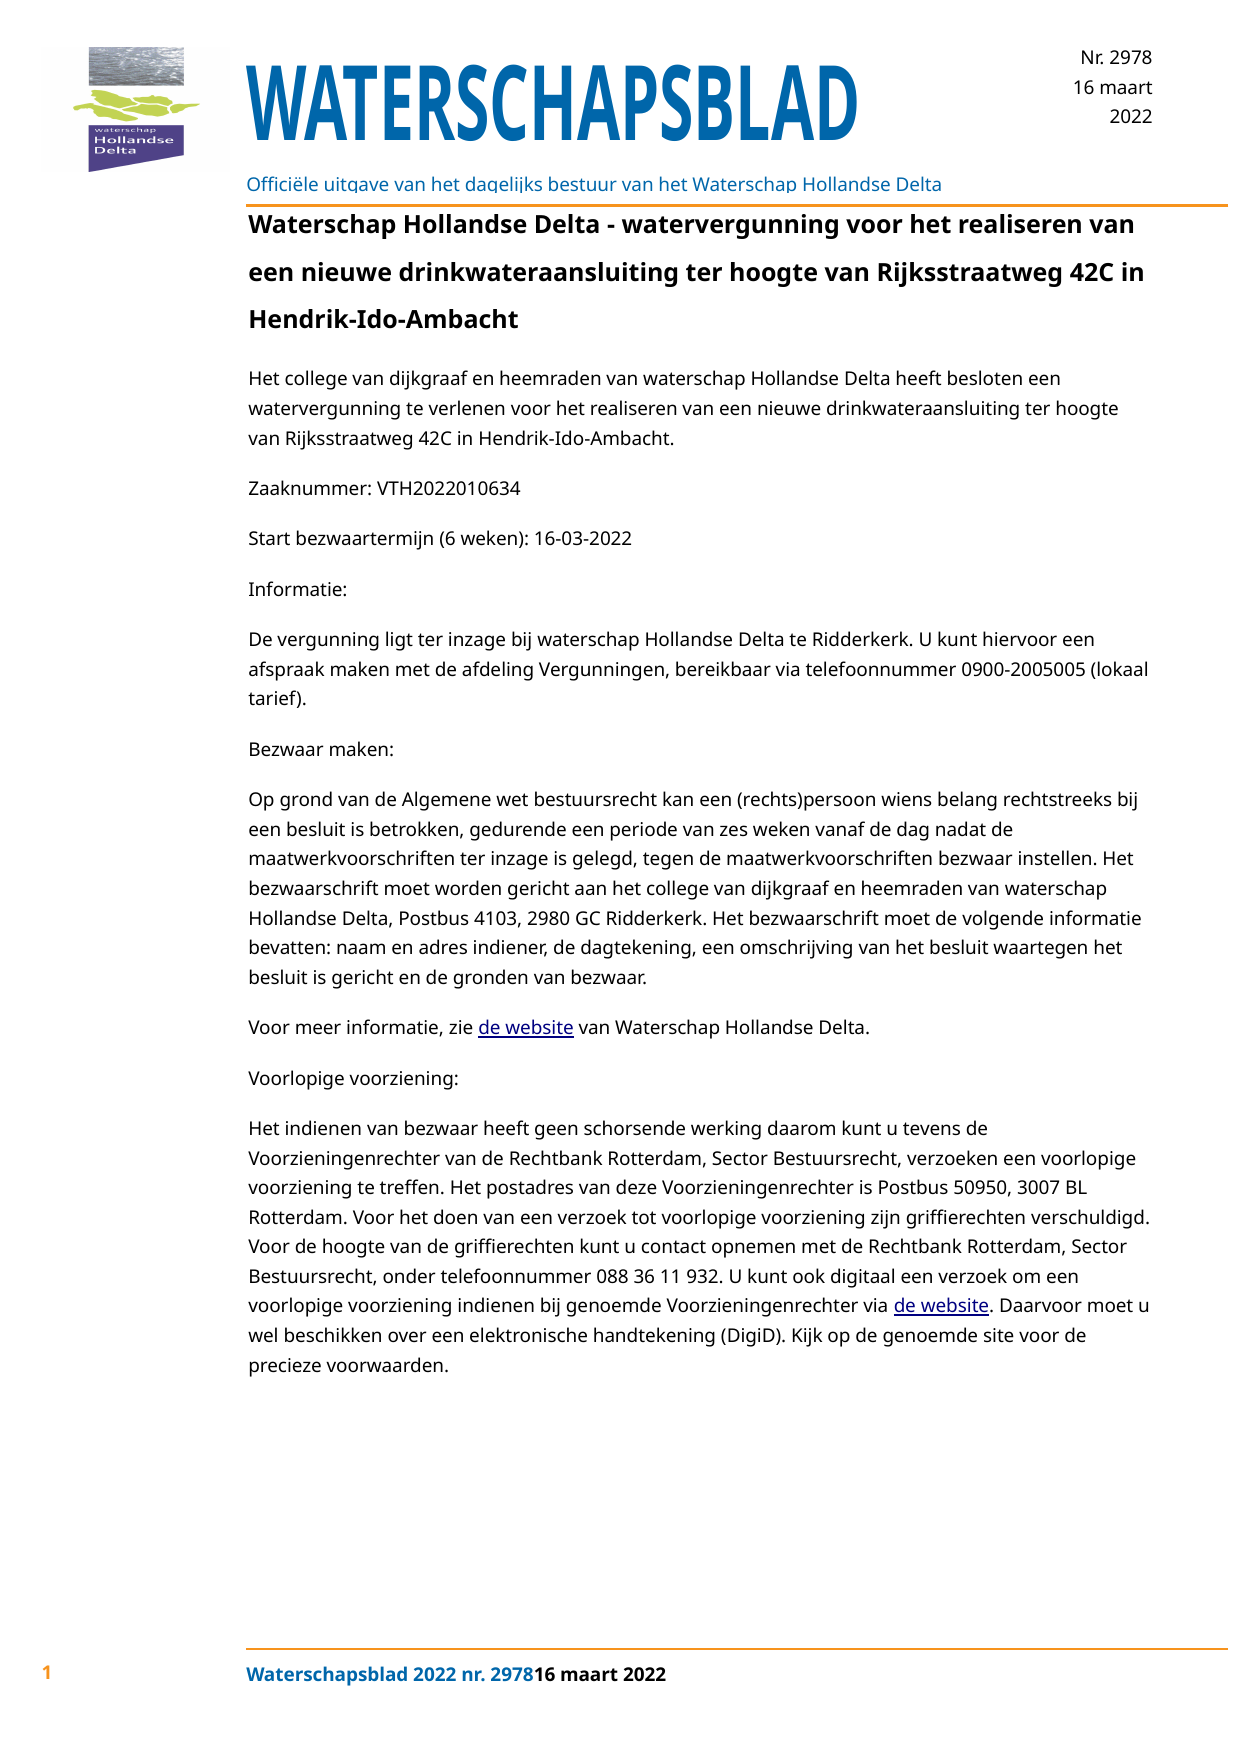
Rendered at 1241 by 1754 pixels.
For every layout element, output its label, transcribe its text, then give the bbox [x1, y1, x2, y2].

text Voorlopige voorziening: [248, 1065, 1152, 1090]
text Waterschap Hollandse Delta - watervergunning voor het realiseren van een nieuwe drinkwateraansluiting ter hoogte van Rijksstraatweg 42C in Hendrik-Ido-Ambacht [248, 207, 1152, 336]
picture [41, 47, 231, 172]
text Het college van dijkgraaf en heemraden van waterschap Hollandse Delta heeft besloten een watervergunning te verlenen voor het realiseren van een nieuwe drinkwateraansluiting ter hoogte van Rijksstraatweg 42C in Hendrik-Ido-Ambacht. [248, 366, 1152, 450]
text Start bezwaartermijn (6 weken): 16-03-2022 [248, 526, 1152, 551]
text Zaaknummer: VTH2022010634 [248, 475, 1152, 501]
text Op grond van de Algemene wet bestuursrecht kan een (rechts)persoon wiens belang rechtstreeks bij een besluit is betrokken, gedurende een periode van zes weken vanaf de dag nadat de maatwerkvoorschriften ter inzage is gelegd, tegen de maatwerkvoorschriften bezwaar instellen. Het bezwaarschrift moet worden gericht aan het college van dijkgraaf en heemraden van waterschap Hollandse Delta, Postbus 4103, 2980 GC Ridderkerk. Het bezwaarschrift moet de volgende informatie bevatten: naam en adres indiener, de dagtekening, een omschrijving van het besluit waartegen het besluit is gericht en de gronden van bezwaar. [248, 786, 1152, 989]
text Voor meer informatie, zie de website van Waterschap Hollandse Delta. [248, 1014, 1152, 1040]
text Informatie: [248, 576, 1152, 602]
text Bezwaar maken: [248, 736, 1152, 762]
text De vergunning ligt ter inzage bij waterschap Hollandse Delta te Ridderkerk. U kunt hiervoor een afspraak maken met de afdeling Vergunningen, bereikbaar via telefoonnummer 0900-2005005 (lokaal tarief). [248, 626, 1152, 711]
text Het indienen van bezwaar heeft geen schorsende werking daarom kunt u tevens de Voorzieningenrechter van de Rechtbank Rotterdam, Sector Bestuursrecht, verzoeken een voorlopige voorziening te treffen. Het postadres van deze Voorzieningenrechter is Postbus 50950, 3007 BL Rotterdam. Voor het doen van een verzoek tot voorlopige voorziening zijn griffierechten verschuldigd. Voor de hoogte van de griffierechten kunt u contact opnemen met de Rechtbank Rotterdam, Sector Bestuursrecht, onder telefoonnummer 088 36 11 932. U kunt ook digitaal een verzoek om een voorlopige voorziening indienen bij genoemde Voorzieningenrechter via de website. Daarvoor moet u wel beschikken over een elektronische handtekening (DigiD). Kijk op de genoemde site voor de precieze voorwaarden. [248, 1115, 1152, 1377]
